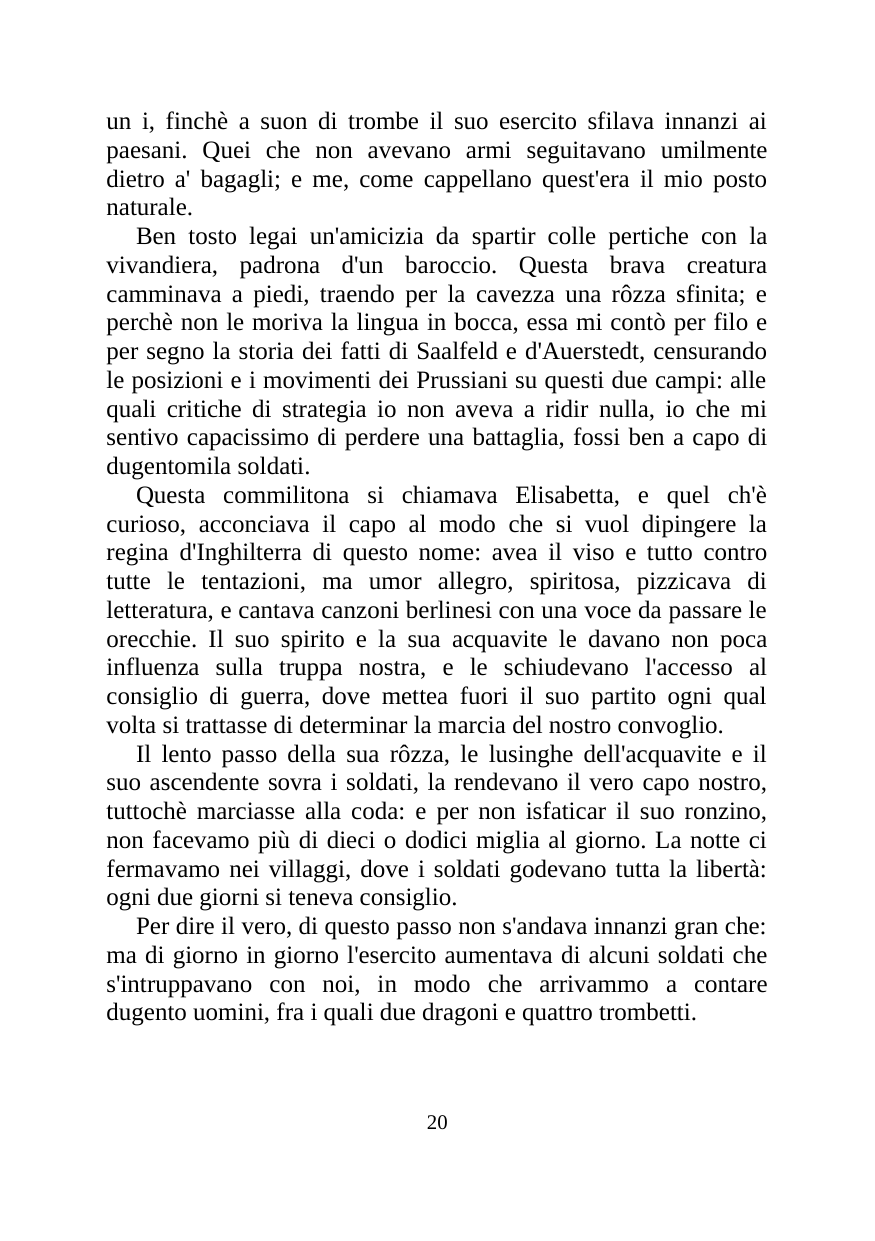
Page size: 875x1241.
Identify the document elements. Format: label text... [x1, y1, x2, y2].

text Il lento passo della sua rôzza, le lusinghe dell'acquavite e il suo ascendente sovra i soldati, la rendevano il vero capo nostro, tuttochè marciasse alla coda: e per non isfaticar il suo ronzino, non facevamo più di dieci o dodici miglia al giorno. La notte ci fermavamo nei villaggi, dove i soldati godevano tutta la libertà: ogni due giorni si teneva consiglio. [106, 739, 768, 911]
text un i, finchè a suon di trombe il suo esercito sfilava innanzi ai paesani. Quei che non avevano armi seguitavano umilmente dietro a' bagagli; e me, come cappellano quest'era il mio posto naturale. [106, 106, 768, 221]
text Questa commilitona si chiamava Elisabetta, e quel ch'è curioso, acconciava il capo al modo che si vuol dipingere la regina d'Inghilterra di questo nome: avea il viso e tutto contro tutte le tentazioni, ma umor allegro, spiritosa, pizzicava di letteratura, e cantava canzoni berlinesi con una voce da passare le orecchie. Il suo spirito e la sua acquavite le davano non poca influenza sulla truppa nostra, e le schiudevano l'accesso al consiglio di guerra, dove mettea fuori il suo partito ogni qual volta si trattasse di determinar la marcia del nostro convoglio. [106, 480, 768, 739]
text Ben tosto legai un'amicizia da spartir colle pertiche con la vivandiera, padrona d'un baroccio. Questa brava creatura camminava a piedi, traendo per la cavezza una rôzza sfinita; e perchè non le moriva la lingua in bocca, essa mi contò per filo e per segno la storia dei fatti di Saalfeld e d'Auerstedt, censurando le posizioni e i movimenti dei Prussiani su questi due campi: alle quali critiche di strategia io non aveva a ridir nulla, io che mi sentivo capacissimo di perdere una battaglia, fossi ben a capo di dugentomila soldati. [106, 221, 768, 480]
text Per dire il vero, di questo passo non s'andava innanzi gran che: ma di giorno in giorno l'esercito aumentava di alcuni soldati che s'intruppavano con noi, in modo che arrivammo a contare dugento uomini, fra i quali due dragoni e quattro trombetti. [106, 911, 768, 1026]
